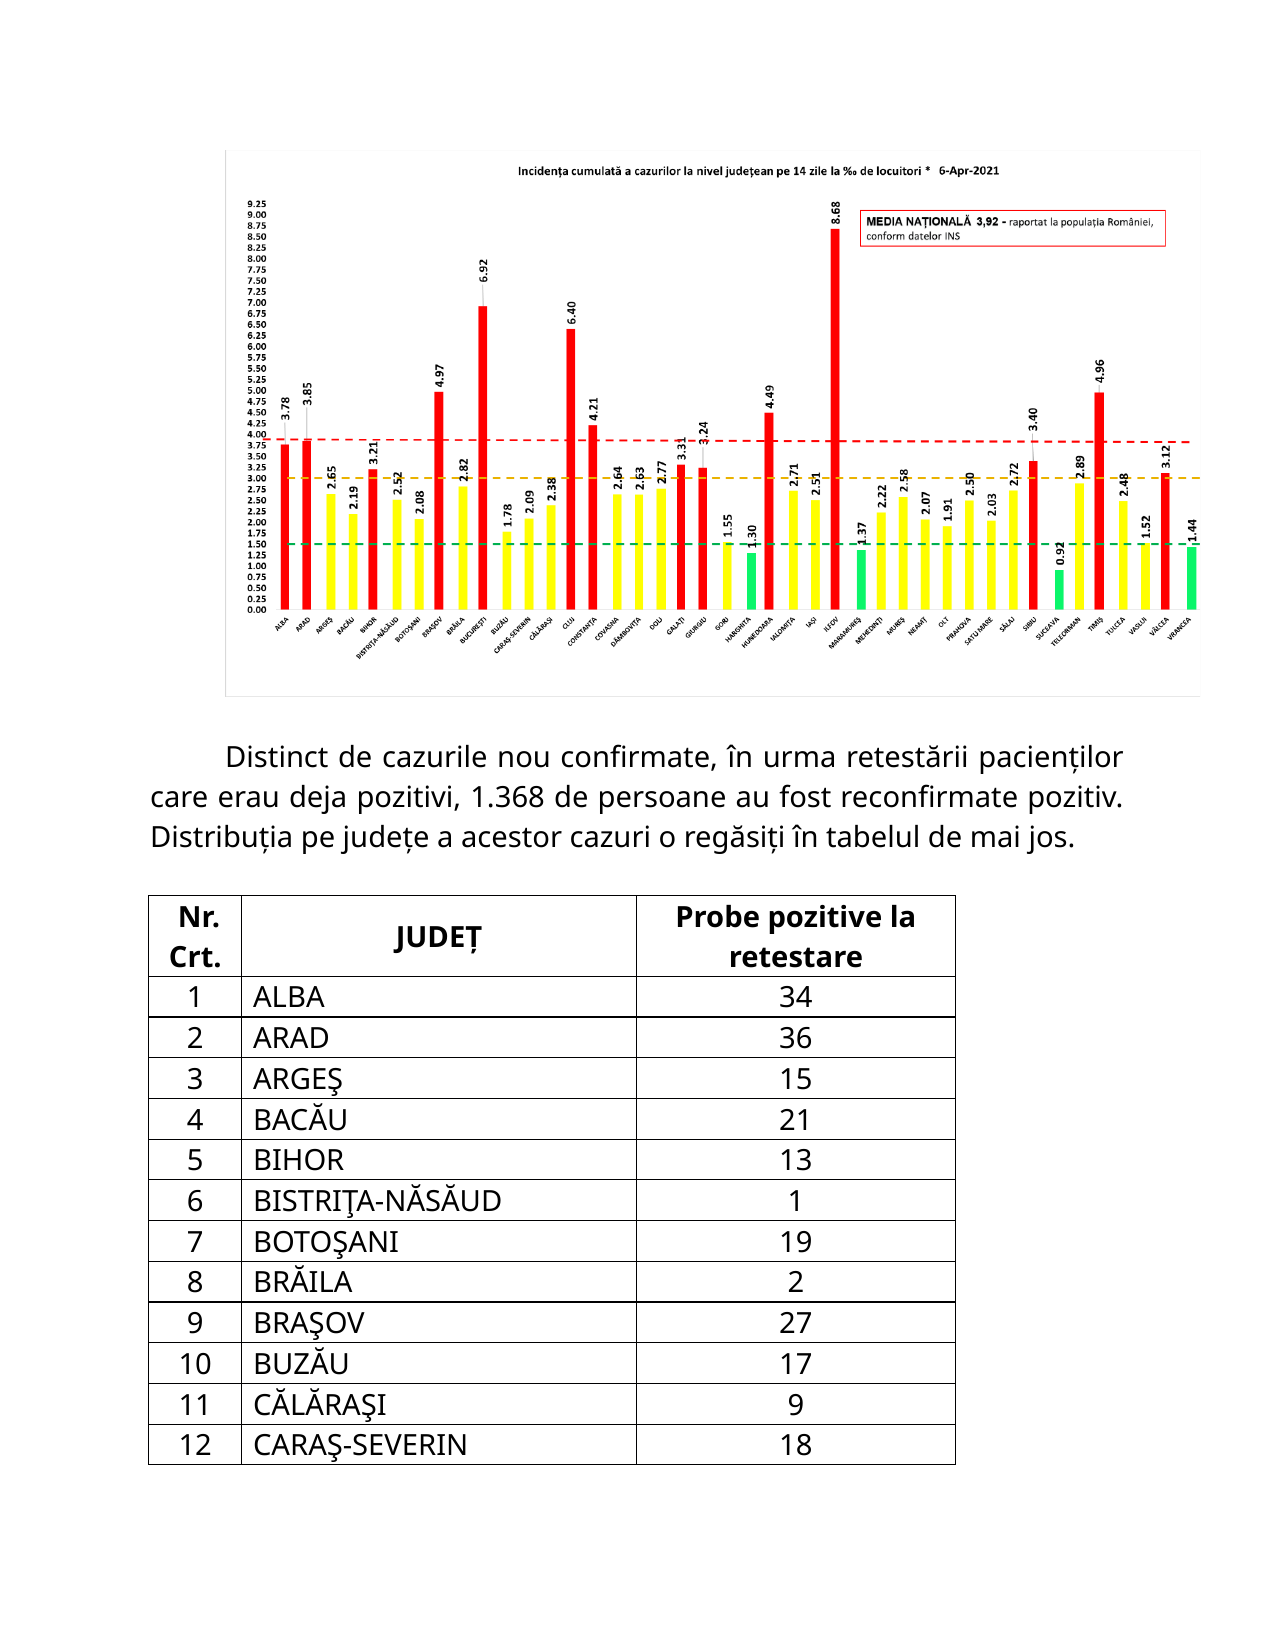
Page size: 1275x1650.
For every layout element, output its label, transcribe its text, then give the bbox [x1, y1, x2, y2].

table_cell 19 [637, 1221, 955, 1261]
table_cell BISTRIŢA-NĂSĂUD [242, 1180, 636, 1220]
table_cell 8 [149, 1262, 241, 1301]
table_cell 4 [149, 1099, 241, 1138]
table_cell 21 [637, 1099, 955, 1138]
table_cell BRĂILA [242, 1262, 636, 1301]
table_cell 12 [149, 1425, 241, 1464]
table_cell BOTOŞANI [242, 1221, 636, 1261]
table_cell 7 [149, 1221, 241, 1261]
table_cell 9 [149, 1303, 241, 1342]
table_cell 17 [637, 1343, 955, 1383]
table_cell 15 [637, 1058, 955, 1098]
table_cell 9 [637, 1384, 955, 1424]
table_cell 2 [637, 1262, 955, 1301]
picture [225, 150, 1200, 697]
table_header Probe pozitive la retestare [637, 896, 955, 976]
table_cell ALBA [242, 977, 636, 1016]
table_cell 2 [149, 1018, 241, 1057]
table_header Nr. Crt. [149, 896, 241, 976]
table_cell 1 [149, 977, 241, 1016]
table_cell CĂLĂRAŞI [242, 1384, 636, 1424]
table_cell 36 [637, 1018, 955, 1057]
table_header JUDEȚ [242, 896, 636, 976]
table_cell ARGEŞ [242, 1058, 636, 1098]
text Distinct de cazurile nou confirmate, în urma retestării pacienților care erau deja pozitivi, 1.368 de persoane au fost reconfirmate pozitiv. Distribuția pe județe a acestor cazuri o regăsiți în tabelul de mai jos. [150, 736, 1125, 856]
table_cell 34 [637, 977, 955, 1016]
table_cell 6 [149, 1180, 241, 1220]
table_cell ARAD [242, 1018, 636, 1057]
table_cell 1 [637, 1180, 955, 1220]
table_cell 11 [149, 1384, 241, 1424]
table_cell 5 [149, 1140, 241, 1179]
table_cell BACĂU [242, 1099, 636, 1138]
table_cell BRAŞOV [242, 1303, 636, 1342]
table_cell 10 [149, 1343, 241, 1383]
table_cell 18 [637, 1425, 955, 1464]
table_cell BUZĂU [242, 1343, 636, 1383]
table_cell BIHOR [242, 1140, 636, 1179]
table_cell 3 [149, 1058, 241, 1098]
table_cell CARAŞ-SEVERIN [242, 1425, 636, 1464]
table_cell 27 [637, 1303, 955, 1342]
table_cell 13 [637, 1140, 955, 1179]
